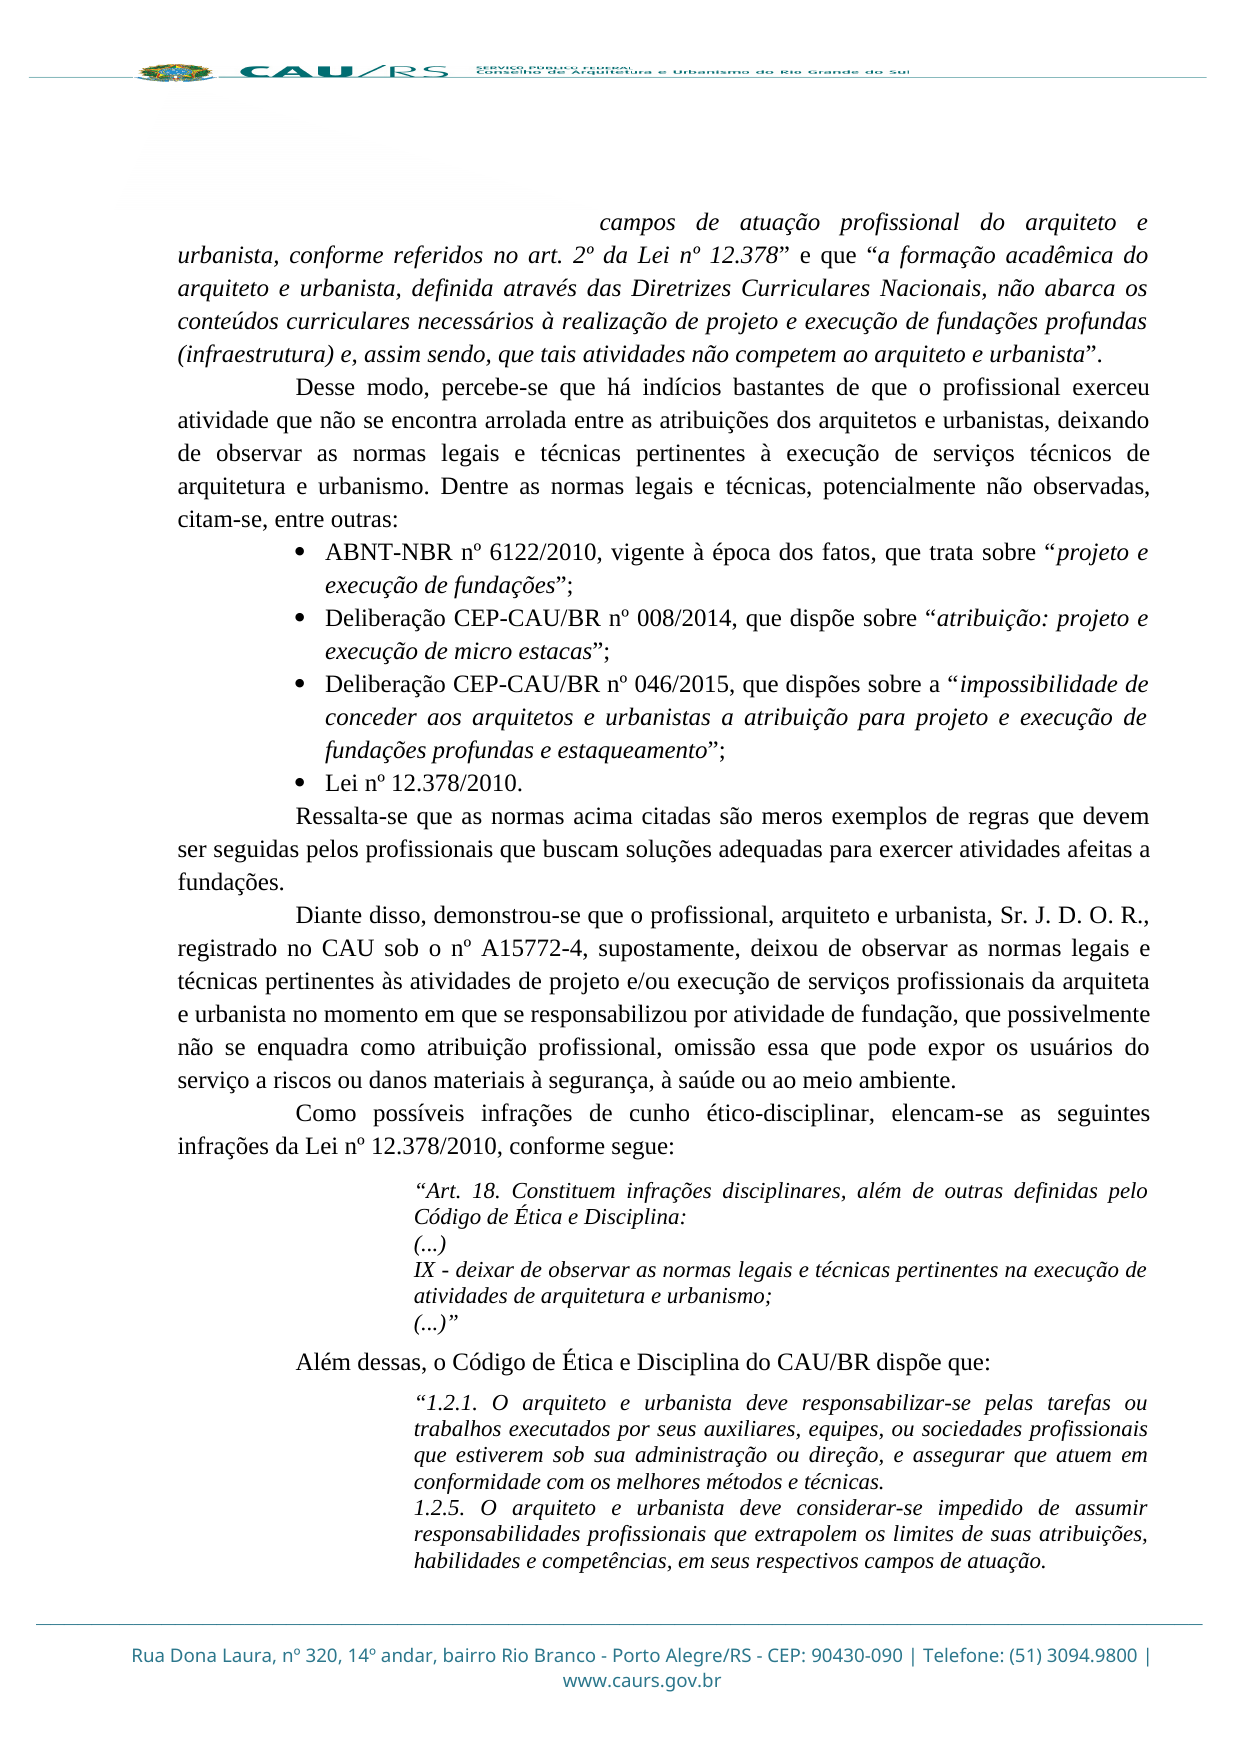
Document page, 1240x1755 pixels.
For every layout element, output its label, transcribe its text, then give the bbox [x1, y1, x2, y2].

text IX - deixar de observar as normas legais e técnicas pertinentes na execução de atividades de arquitetura e urbanismo; [413, 1256, 1151, 1309]
list ABNT-NBR nº 6122/2010, vigente à época dos fatos, que trata sobre “projeto e execução de fundações”; [295, 537, 1151, 599]
list Lei nº 12.378/2010. [295, 768, 1151, 797]
text “Art. 18. Constituem infrações disciplinares, além de outras definidas pelo Código de Ética e Disciplina: [413, 1177, 1151, 1229]
text Além dessas, o Código de Ética e Disciplina do CAU/BR dispõe que: [177, 1347, 1151, 1376]
text Como possíveis infrações de cunho ético-disciplinar, elencam-se as seguintes infrações da Lei nº 12.378/2010, conforme segue: [177, 1098, 1151, 1160]
text 1.2.5. O arquiteto e urbanista deve considerar-se impedido de assumir responsabilidades profissionais que extrapolem os limites de suas atribuições, habilidades e competências, em seus respectivos campos de atuação. [413, 1494, 1151, 1573]
list Deliberação CEP-CAU/BR nº 008/2014, que dispõe sobre “atribuição: projeto e execução de micro estacas”; [295, 603, 1151, 665]
text Diante disso, demonstrou-se que o profissional, arquiteto e urbanista, Sr. J. D. O. R., registrado no CAU sob o nº A15772-4, supostamente, deixou de observar as normas legais e técnicas pertinentes às atividades de projeto e/ou execução de serviços profissionais da arquiteta e urbanista no momento em que se responsabilizou por atividade de fundação, que possivelmente não se enquadra como atribuição profissional, omissão essa que pode expor os usuários do serviço a riscos ou danos materiais à segurança, à saúde ou ao meio ambiente. [177, 900, 1151, 1094]
text (...) [413, 1229, 1151, 1256]
text campos de atuação profissional do arquiteto e urbanista, conforme referidos no art. 2º da Lei nº 12.378” e que “a formação acadêmica do arquiteto e urbanista, definida através das Diretrizes Curriculares Nacionais, não abarca os conteúdos curriculares necessários à realização de projeto e execução de fundações profundas (infraestrutura) e, assim sendo, que tais atividades não competem ao arquiteto e urbanista”. [177, 207, 1151, 368]
text Ressalta-se que as normas acima citadas são meros exemplos de regras que devem ser seguidas pelos profissionais que buscam soluções adequadas para exercer atividades afeitas a fundações. [177, 801, 1151, 896]
text “1.2.1. O arquiteto e urbanista deve responsabilizar-se pelas tarefas ou trabalhos executados por seus auxiliares, equipes, ou sociedades profissionais que estiverem sob sua administração ou direção, e assegurar que atuem em conformidade com os melhores métodos e técnicas. [413, 1389, 1151, 1494]
list Deliberação CEP-CAU/BR nº 046/2015, que dispões sobre a “impossibilidade de conceder aos arquitetos e urbanistas a atribuição para projeto e execução de fundações profundas e estaqueamento”; [295, 669, 1151, 764]
text Desse modo, percebe-se que há indícios bastantes de que o profissional exerceu atividade que não se encontra arrolada entre as atribuições dos arquitetos e urbanistas, deixando de observar as normas legais e técnicas pertinentes à execução de serviços técnicos de arquitetura e urbanismo. Dentre as normas legais e técnicas, potencialmente não observadas, citam-se, entre outras: [177, 372, 1151, 533]
text (...)” [413, 1309, 1151, 1335]
